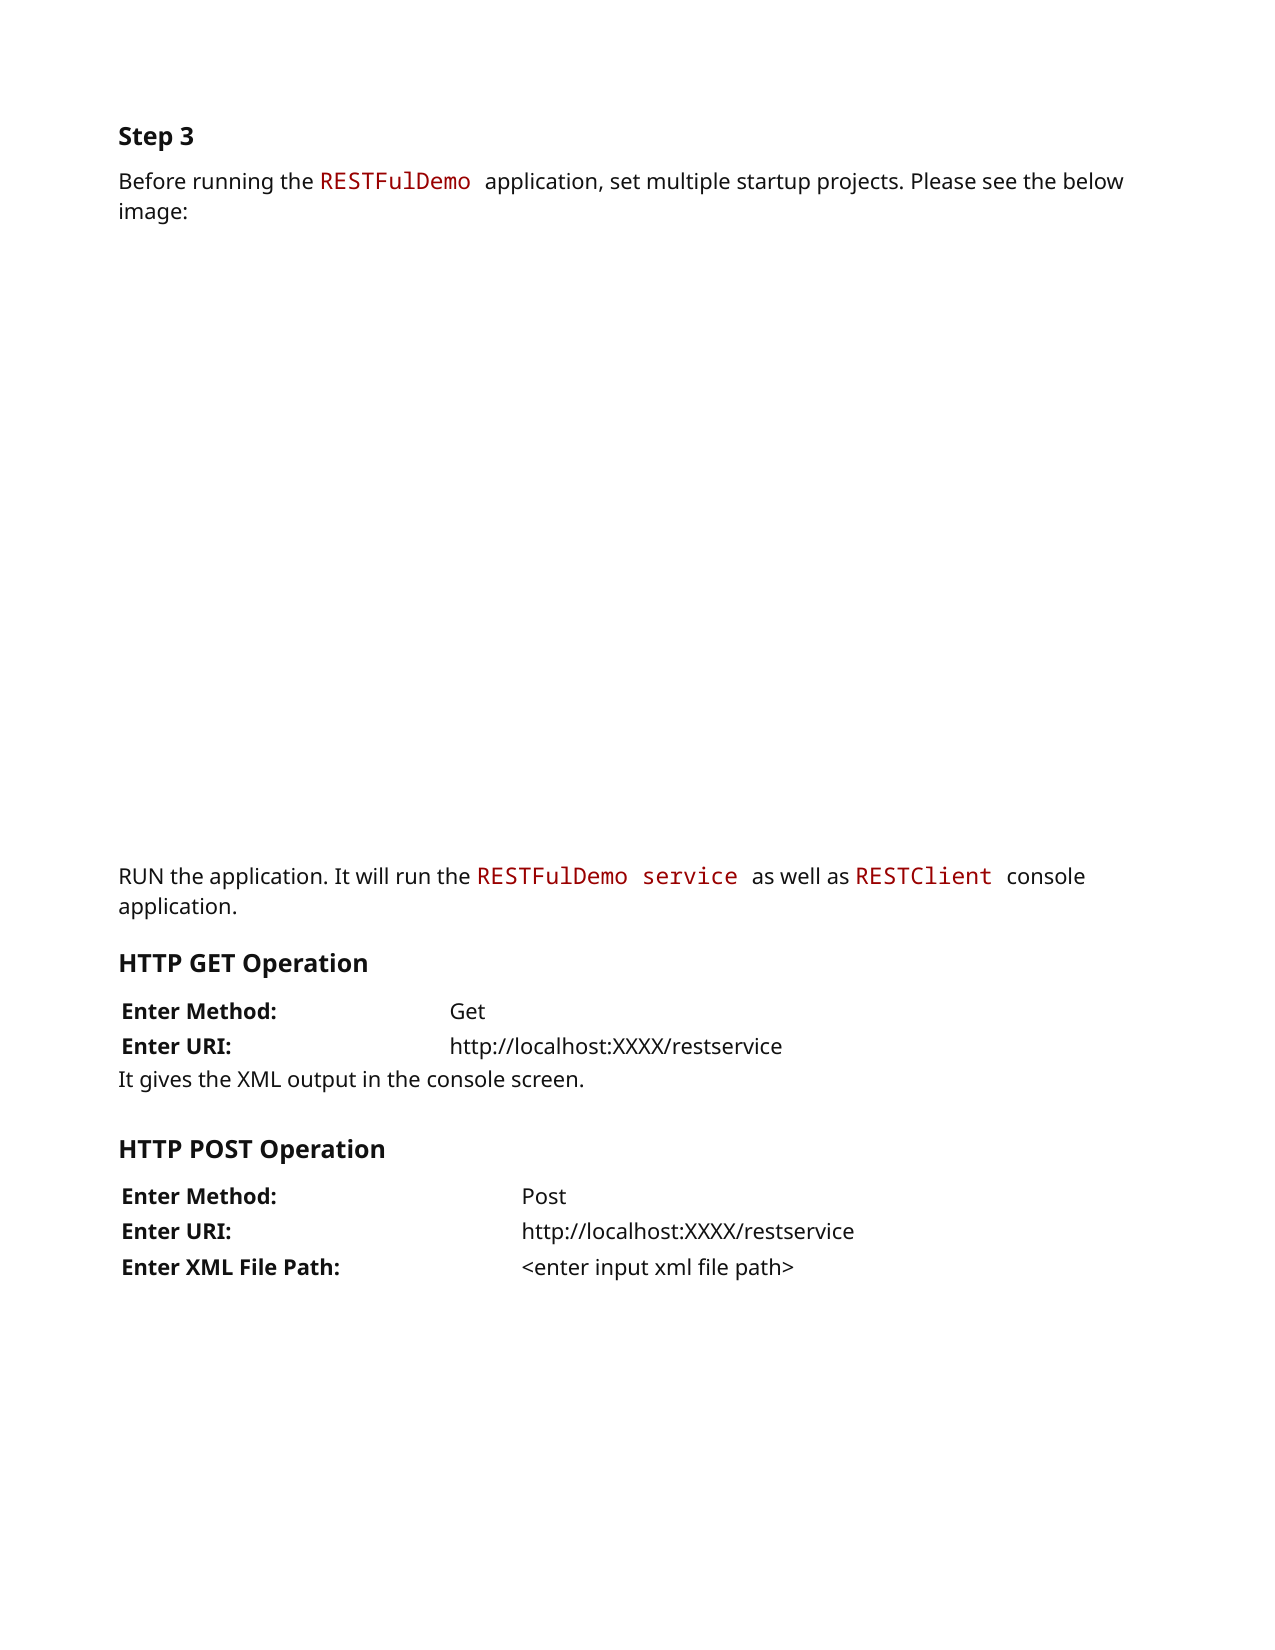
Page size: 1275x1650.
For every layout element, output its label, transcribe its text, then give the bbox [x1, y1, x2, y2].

text RUN the application. It will run the RESTFulDemo service as well as RESTClient console application. [118, 860, 1157, 921]
table_cell Enter URI: [118, 1028, 446, 1064]
text It gives the XML output in the console screen. [118, 1064, 1157, 1094]
table_header Get [446, 993, 1118, 1028]
text Before running the RESTFulDemo application, set multiple startup projects. Please see the below image: [118, 165, 1157, 226]
subtitle Step 3 [118, 118, 1157, 152]
subtitle HTTP GET Operation [118, 946, 1157, 980]
table_cell <enter input xml file path> [519, 1249, 1118, 1285]
table_cell http://localhost:XXXX/restservice [519, 1214, 1118, 1249]
table_cell http://localhost:XXXX/restservice [446, 1028, 1118, 1064]
table_cell Enter URI: [118, 1214, 518, 1249]
table_header Post [519, 1178, 1118, 1213]
table_header Enter Method: [118, 1178, 518, 1213]
table_header Enter Method: [118, 993, 446, 1028]
subtitle HTTP POST Operation [118, 1131, 1157, 1165]
table_cell Enter XML File Path: [118, 1249, 518, 1285]
